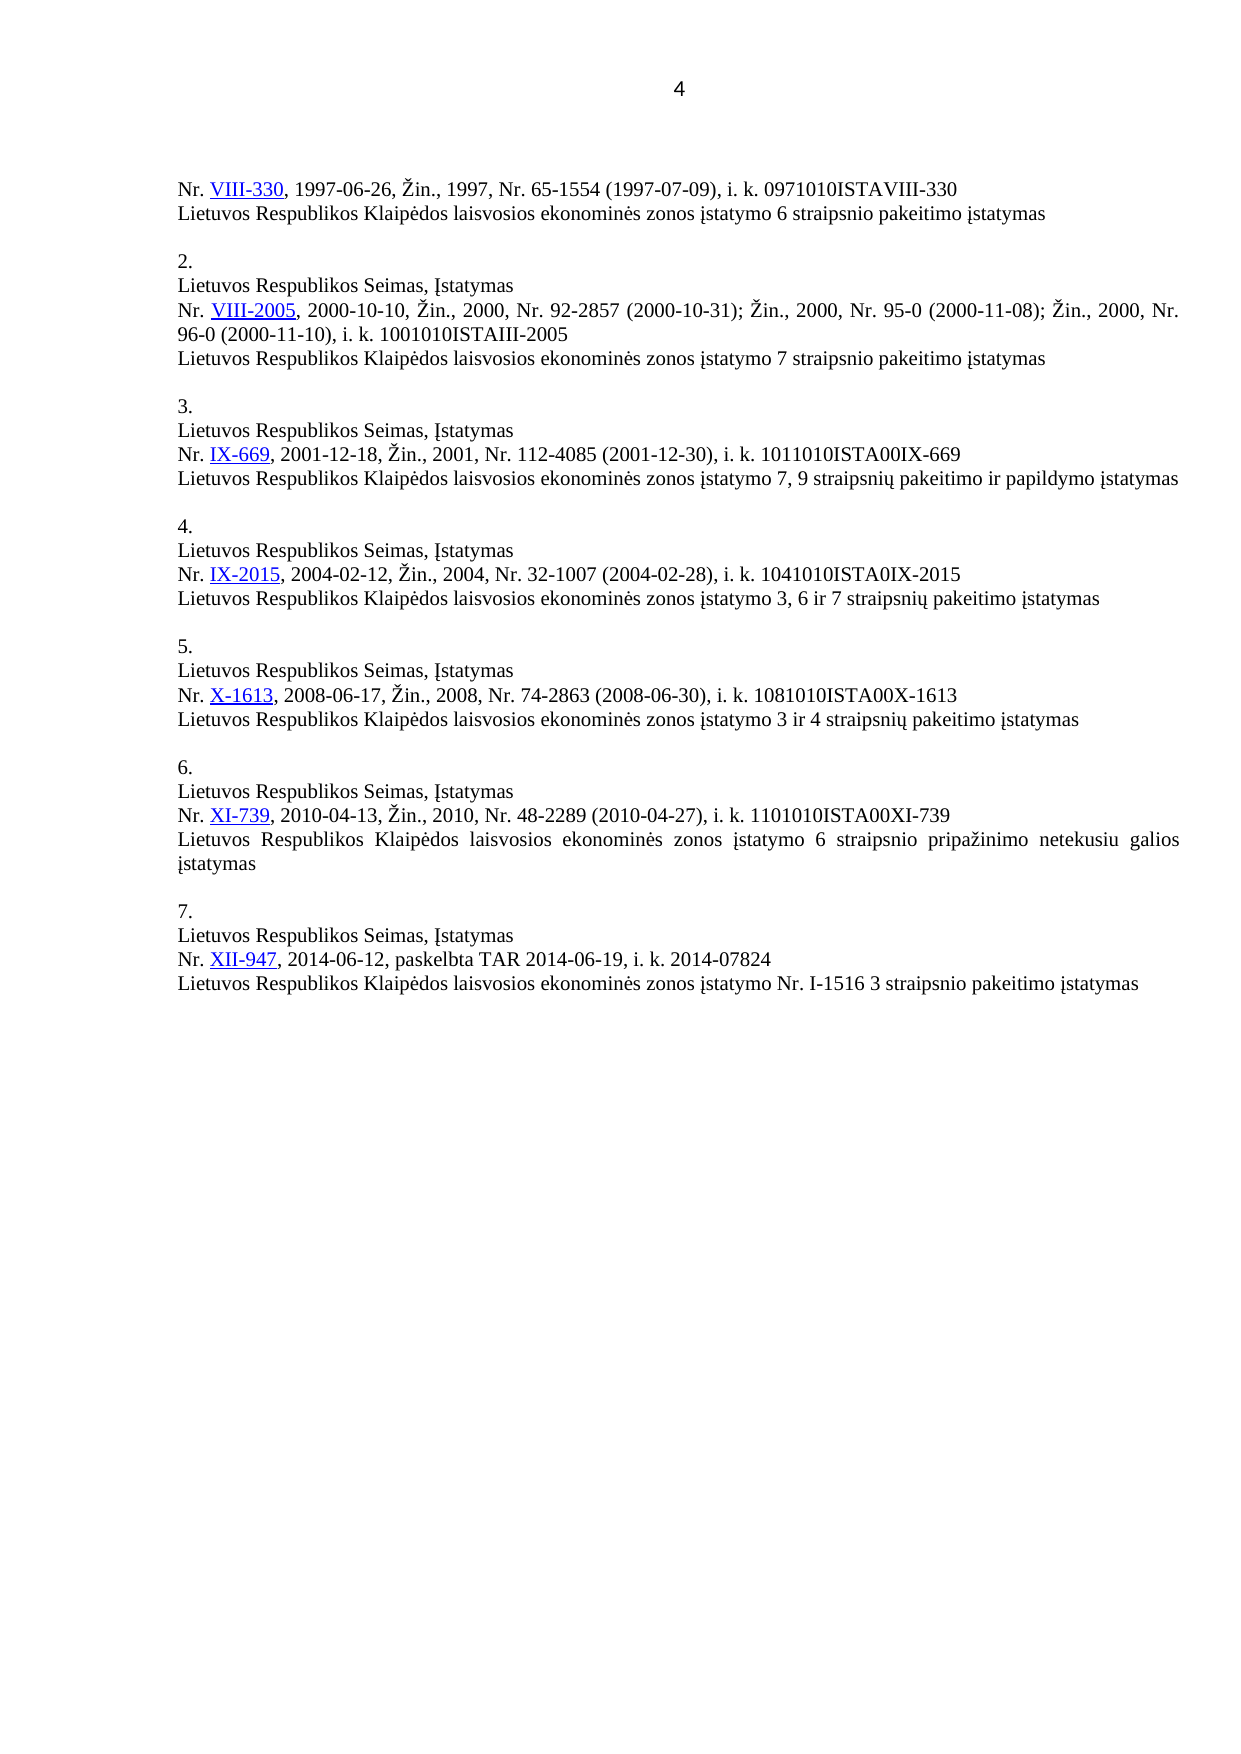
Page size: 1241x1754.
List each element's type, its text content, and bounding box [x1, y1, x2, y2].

text Lietuvos Respublikos Seimas, Įstatymas [177, 923, 1181, 947]
text Nr. X-1613, 2008-06-17, Žin., 2008, Nr. 74-2863 (2008-06-30), i. k. 1081010ISTA00X-1613 [177, 682, 1181, 707]
text 5. [177, 634, 1181, 658]
text Lietuvos Respublikos Klaipėdos laisvosios ekonominės zonos įstatymo 6 straipsnio pripažinimo netekusiu galios įstatymas [177, 827, 1181, 875]
text 6. [177, 755, 1181, 779]
text Lietuvos Respublikos Seimas, Įstatymas [177, 273, 1181, 297]
text Nr. XII-947, 2014-06-12, paskelbta TAR 2014-06-19, i. k. 2014-07824 [177, 947, 1181, 971]
text Lietuvos Respublikos Klaipėdos laisvosios ekonominės zonos įstatymo 7 straipsnio pakeitimo įstatymas [177, 346, 1181, 370]
text Nr. VIII-330, 1997-06-26, Žin., 1997, Nr. 65-1554 (1997-07-09), i. k. 0971010ISTAVIII-330 [177, 177, 1181, 201]
text 7. [177, 899, 1181, 923]
text Nr. IX-2015, 2004-02-12, Žin., 2004, Nr. 32-1007 (2004-02-28), i. k. 1041010ISTA0IX-2015 [177, 562, 1181, 586]
text 3. [177, 394, 1181, 418]
text 4. [177, 514, 1181, 538]
text Lietuvos Respublikos Seimas, Įstatymas [177, 418, 1181, 442]
text Lietuvos Respublikos Seimas, Įstatymas [177, 779, 1181, 803]
text Lietuvos Respublikos Klaipėdos laisvosios ekonominės zonos įstatymo 7, 9 straipsnių pakeitimo ir papildymo įstatymas [177, 466, 1181, 490]
text Nr. XI-739, 2010-04-13, Žin., 2010, Nr. 48-2289 (2010-04-27), i. k. 1101010ISTA00XI-739 [177, 803, 1181, 827]
text Lietuvos Respublikos Klaipėdos laisvosios ekonominės zonos įstatymo 3 ir 4 straipsnių pakeitimo įstatymas [177, 707, 1181, 731]
text 2. [177, 249, 1181, 273]
text Lietuvos Respublikos Klaipėdos laisvosios ekonominės zonos įstatymo Nr. I-1516 3 straipsnio pakeitimo įstatymas [177, 971, 1181, 995]
text Lietuvos Respublikos Seimas, Įstatymas [177, 538, 1181, 562]
text Lietuvos Respublikos Klaipėdos laisvosios ekonominės zonos įstatymo 3, 6 ir 7 straipsnių pakeitimo įstatymas [177, 586, 1181, 610]
text Lietuvos Respublikos Seimas, Įstatymas [177, 658, 1181, 682]
text Nr. IX-669, 2001-12-18, Žin., 2001, Nr. 112-4085 (2001-12-30), i. k. 1011010ISTA00IX-669 [177, 442, 1181, 466]
text Nr. VIII-2005, 2000-10-10, Žin., 2000, Nr. 92-2857 (2000-10-31); Žin., 2000, Nr. 95-0 (2000-11-08); Žin., 2000, Nr. 96-0 (2000-11-10), i. k. 1001010ISTAIII-2005 [177, 297, 1181, 346]
text Lietuvos Respublikos Klaipėdos laisvosios ekonominės zonos įstatymo 6 straipsnio pakeitimo įstatymas [177, 201, 1181, 225]
